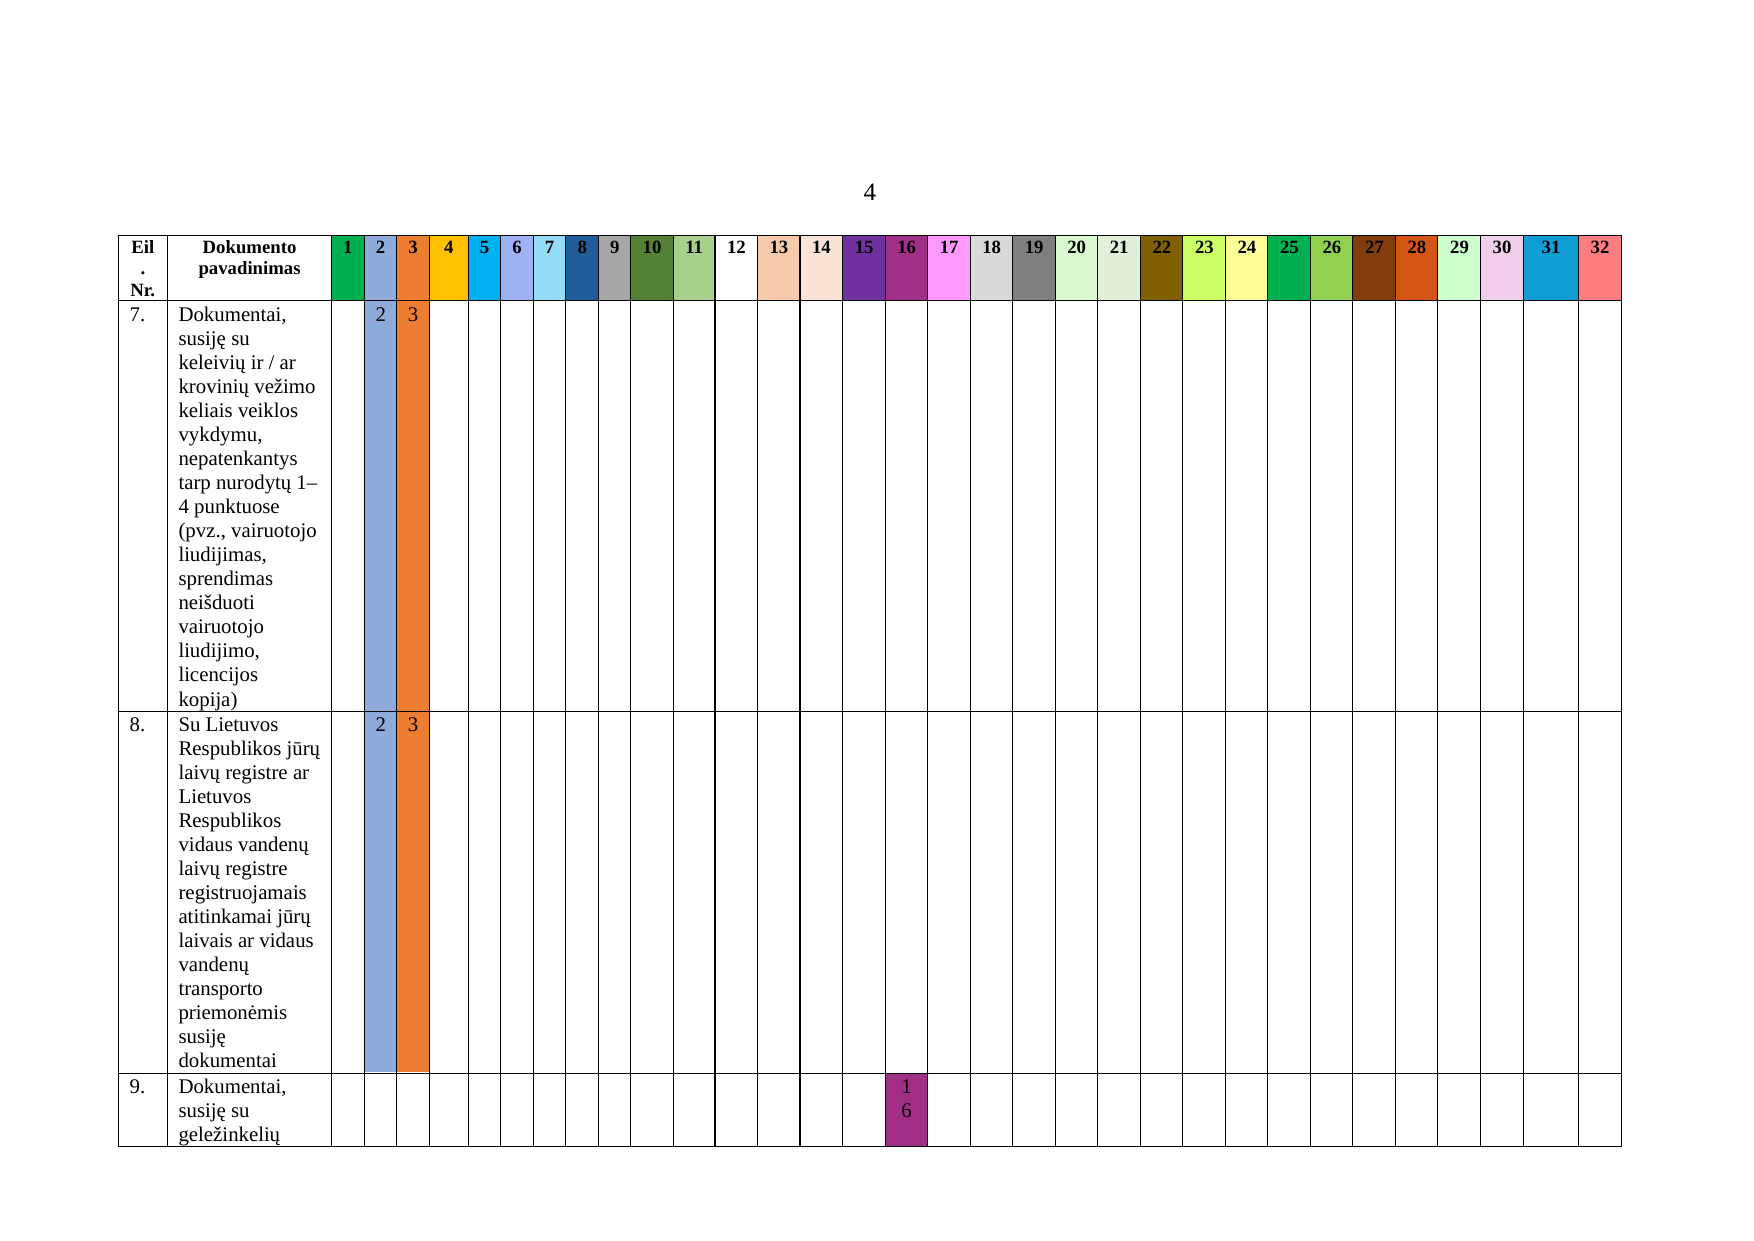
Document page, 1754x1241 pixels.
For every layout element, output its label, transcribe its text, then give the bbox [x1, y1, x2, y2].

table_cell [1226, 1074, 1267, 1146]
table_cell [801, 1074, 842, 1146]
table_cell [1013, 1074, 1055, 1146]
table_header 29 [1438, 236, 1480, 300]
table_header 32 [1579, 236, 1621, 300]
table_cell [928, 712, 970, 1072]
table_cell [599, 712, 630, 1072]
table_cell [1579, 1074, 1621, 1146]
table_header 28 [1396, 236, 1437, 300]
table_cell [971, 301, 1012, 711]
table_cell [332, 712, 364, 1072]
table_cell [674, 301, 714, 711]
table_cell [1183, 712, 1225, 1072]
table_cell [501, 301, 533, 711]
table_cell [599, 1074, 630, 1146]
table_cell [1311, 1074, 1352, 1146]
table_cell [430, 301, 468, 711]
table_cell [716, 1074, 757, 1146]
table_cell [1438, 1074, 1480, 1146]
table_cell [758, 1074, 799, 1146]
table_header 15 [843, 236, 885, 300]
table_cell [1396, 712, 1437, 1072]
table_cell [1268, 712, 1310, 1072]
table_cell [1183, 1074, 1225, 1146]
table_header Eil. Nr. [119, 236, 167, 300]
table_cell [886, 301, 927, 711]
table_header 10 [631, 236, 673, 300]
table_cell [1311, 712, 1352, 1072]
table_cell [716, 712, 757, 1072]
table_header 27 [1353, 236, 1395, 300]
table_cell [971, 1074, 1012, 1146]
table_header 26 [1311, 236, 1352, 300]
table_cell [534, 301, 565, 711]
table_cell [843, 712, 885, 1072]
table_cell [886, 712, 927, 1072]
table_cell [1396, 1074, 1437, 1146]
table_header 4 [430, 236, 468, 300]
table_cell [1579, 712, 1621, 1072]
table_cell 3 [397, 712, 429, 1072]
table_cell [1268, 1074, 1310, 1146]
table_cell [1183, 301, 1225, 711]
table_cell [1056, 301, 1097, 711]
table_header 24 [1226, 236, 1267, 300]
table_cell [430, 1074, 468, 1146]
table_cell [928, 1074, 970, 1146]
table_cell [1481, 1074, 1523, 1146]
table_cell [1579, 301, 1621, 711]
table_cell [469, 712, 500, 1072]
table_cell [674, 1074, 714, 1146]
table_header 5 [469, 236, 500, 300]
table_cell [501, 1074, 533, 1146]
table_cell [365, 1074, 396, 1146]
table_cell [631, 301, 673, 711]
table_cell [1353, 301, 1395, 711]
table_header 6 [501, 236, 533, 300]
table_cell [1524, 712, 1578, 1072]
table_cell [1524, 301, 1578, 711]
table_cell [534, 712, 565, 1072]
table_cell [1396, 301, 1437, 711]
table_cell [1481, 712, 1523, 1072]
table_cell Dokumentai, susiję su geležinkelių [168, 1074, 331, 1146]
table_cell [801, 712, 842, 1072]
table_cell [1141, 301, 1182, 711]
table_cell [534, 1074, 565, 1146]
table_cell [674, 712, 714, 1072]
table_cell [631, 1074, 673, 1146]
table_header 9 [599, 236, 630, 300]
table_cell Dokumentai, susiję su keleivių ir / ar krovinių vežimo keliais veiklos vykdymu, nepatenkantys tarp nurodytų 1–4 punktuose (pvz., vairuotojo liudijimas, sprendimas neišduoti vairuotojo liudijimo, licencijos kopija) [168, 301, 331, 711]
table_cell 2 [365, 301, 396, 711]
table_cell [599, 301, 630, 711]
table_cell [1524, 1074, 1578, 1146]
table_header 7 [534, 236, 565, 300]
table_cell [469, 301, 500, 711]
table_header 14 [801, 236, 842, 300]
table_header 18 [971, 236, 1012, 300]
table_cell [716, 301, 757, 711]
table_header 25 [1268, 236, 1310, 300]
table_cell [1226, 712, 1267, 1072]
table_cell [1311, 301, 1352, 711]
table_cell [501, 712, 533, 1072]
table_cell [1438, 712, 1480, 1072]
table_header 20 [1056, 236, 1097, 300]
table_cell [1226, 301, 1267, 711]
table_header 2 [365, 236, 396, 300]
table_cell [1353, 712, 1395, 1072]
table_cell [1098, 1074, 1140, 1146]
table_cell [469, 1074, 500, 1146]
table_cell [758, 712, 799, 1072]
table_cell [1013, 301, 1055, 711]
table_cell [1141, 712, 1182, 1072]
table_cell [1438, 301, 1480, 711]
table_header 13 [758, 236, 799, 300]
table_header 8 [566, 236, 598, 300]
table_cell 3 [397, 301, 429, 711]
table_cell [758, 301, 799, 711]
table_cell [971, 712, 1012, 1072]
table_cell [397, 1074, 429, 1146]
table_cell [631, 712, 673, 1072]
table_header 16 [886, 236, 927, 300]
table_cell [566, 712, 598, 1072]
table_header 1 [332, 236, 364, 300]
table_header 3 [397, 236, 429, 300]
table_header 19 [1013, 236, 1055, 300]
table_cell 2 [365, 712, 396, 1072]
table_cell [928, 301, 970, 711]
table_cell [566, 1074, 598, 1146]
table_header 30 [1481, 236, 1523, 300]
table_cell [566, 301, 598, 711]
table_cell [1481, 301, 1523, 711]
table_cell [1353, 1074, 1395, 1146]
table_cell [1098, 301, 1140, 711]
table_header 11 [674, 236, 714, 300]
table_cell [332, 1074, 364, 1146]
table_cell 8. [119, 712, 167, 1072]
table_header Dokumento pavadinimas [168, 236, 331, 300]
table_cell [430, 712, 468, 1072]
table_header 17 [928, 236, 970, 300]
table_cell [1013, 712, 1055, 1072]
table_cell [1141, 1074, 1182, 1146]
table_cell [332, 301, 364, 711]
table_cell [801, 301, 842, 711]
table_cell Su Lietuvos Respublikos jūrų laivų registre ar Lietuvos Respublikos vidaus vandenų laivų registre registruojamais atitinkamai jūrų laivais ar vidaus vandenų transporto priemonėmis susiję dokumentai [168, 712, 331, 1072]
table_header 31 [1524, 236, 1578, 300]
table_cell [1098, 712, 1140, 1072]
table_cell [843, 1074, 885, 1146]
table_cell [1268, 301, 1310, 711]
table_header 21 [1098, 236, 1140, 300]
table_cell 16 [886, 1074, 927, 1146]
table_cell 7. [119, 301, 167, 711]
table_header 23 [1183, 236, 1225, 300]
table_cell [1056, 1074, 1097, 1146]
table_header 12 [716, 236, 757, 300]
table_cell [843, 301, 885, 711]
table_cell [1056, 712, 1097, 1072]
table_header 22 [1141, 236, 1182, 300]
table_cell 9. [119, 1074, 167, 1146]
